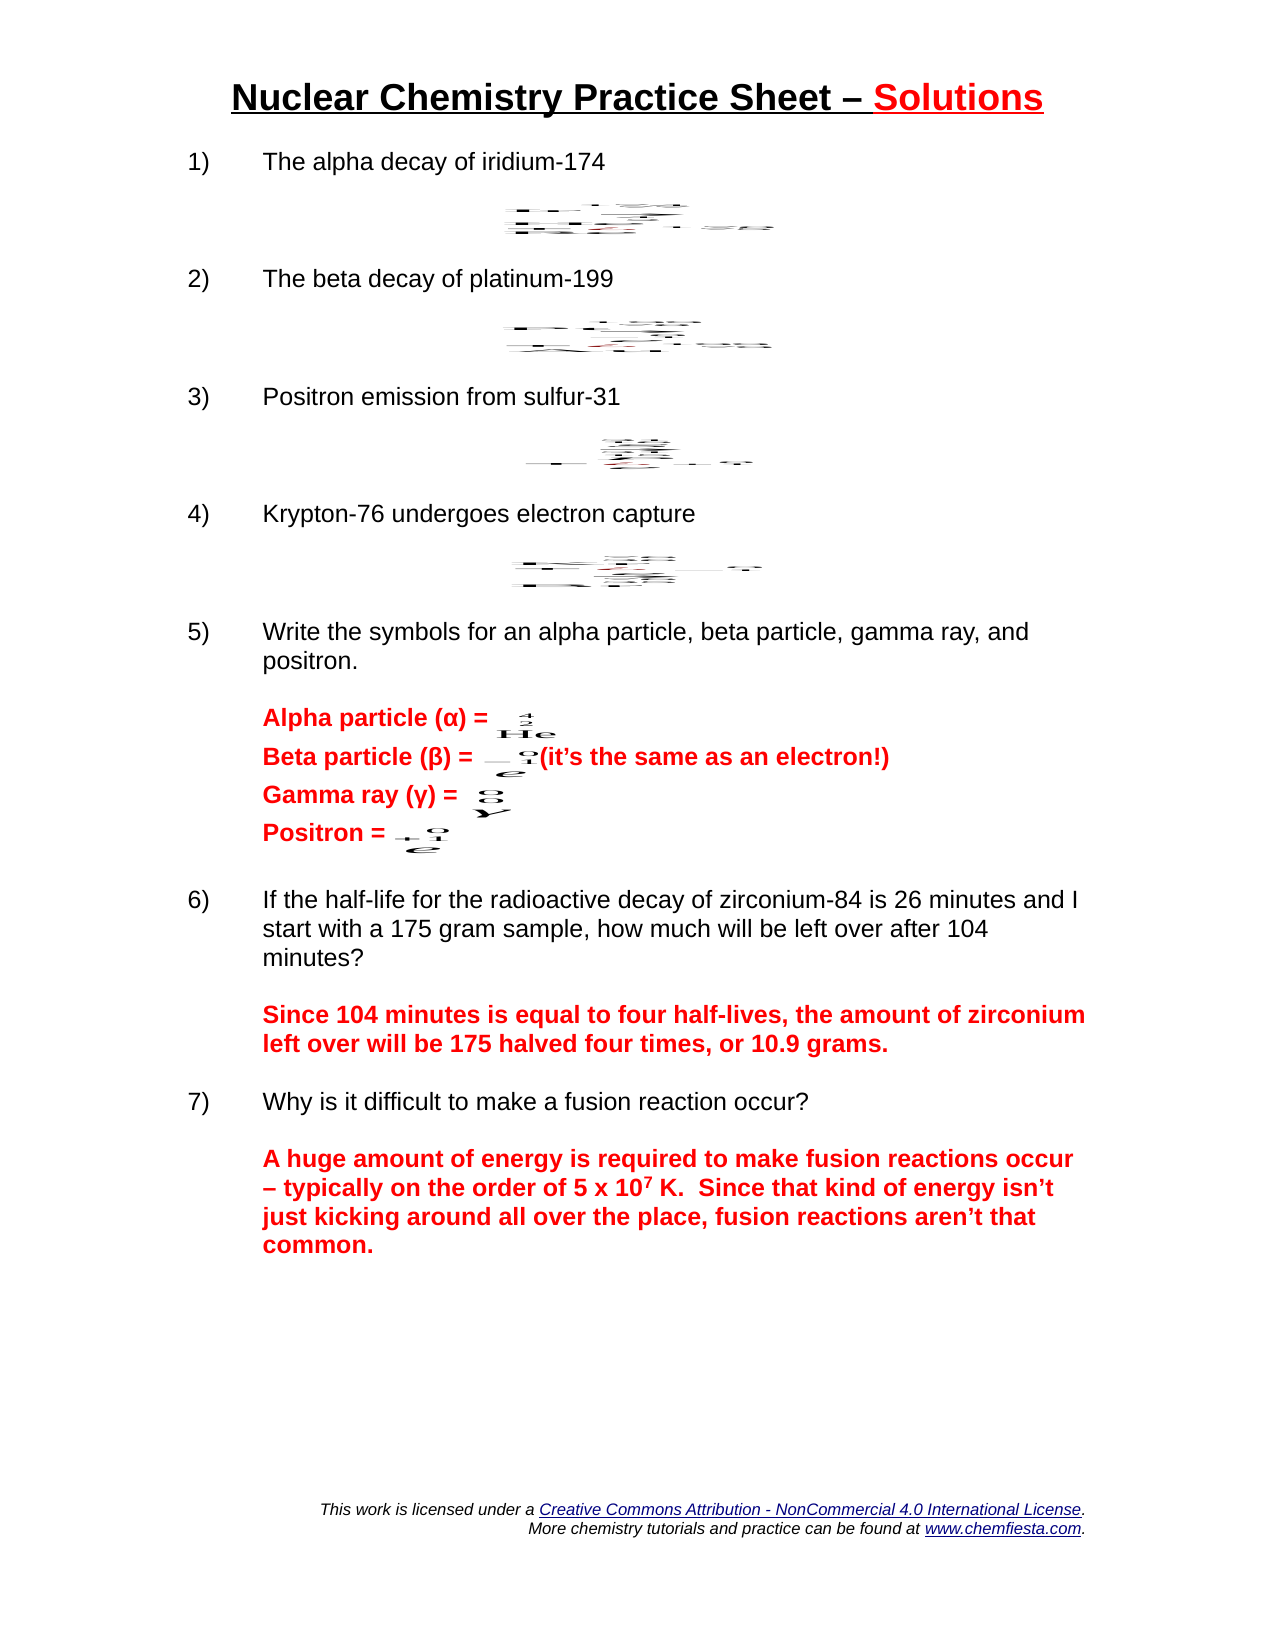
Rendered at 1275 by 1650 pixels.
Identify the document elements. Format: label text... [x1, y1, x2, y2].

text 4) Krypton-76 undergoes electron capture [187, 499, 1087, 528]
text 7) Why is it difficult to make a fusion reaction occur? [187, 1086, 1087, 1115]
text Nuclear Chemistry Practice Sheet – Solutions [187, 75, 1087, 118]
text Since 104 minutes is equal to four half-lives, the amount of zirconium left over will be 175 halved four times, or 10.9 grams. [187, 1000, 1087, 1058]
text Positron = [187, 818, 1087, 856]
text Alpha particle (α) = [187, 703, 1087, 741]
text A huge amount of energy is required to make fusion reactions occur – typically on the order of 5 x 107 K. Since that kind of energy isn’t just kicking around all over the place, fusion reactions aren’t that common. [187, 1144, 1087, 1259]
text 2) The beta decay of platinum-199 [187, 264, 1087, 293]
text 6) If the half-life for the radioactive decay of zirconium-84 is 26 minutes and I start with a 175 gram sample, how much will be left over after 104 minutes? [187, 885, 1087, 971]
text 5) Write the symbols for an alpha particle, beta particle, gamma ray, and positron. [187, 617, 1087, 674]
text 3) Positron emission from sulfur-31 [187, 382, 1087, 411]
text Beta particle (β) = (it’s the same as an electron!) [187, 741, 1087, 780]
text 1) The alpha decay of iridium-174 [187, 147, 1087, 176]
text Gamma ray (γ) = [187, 780, 1087, 818]
